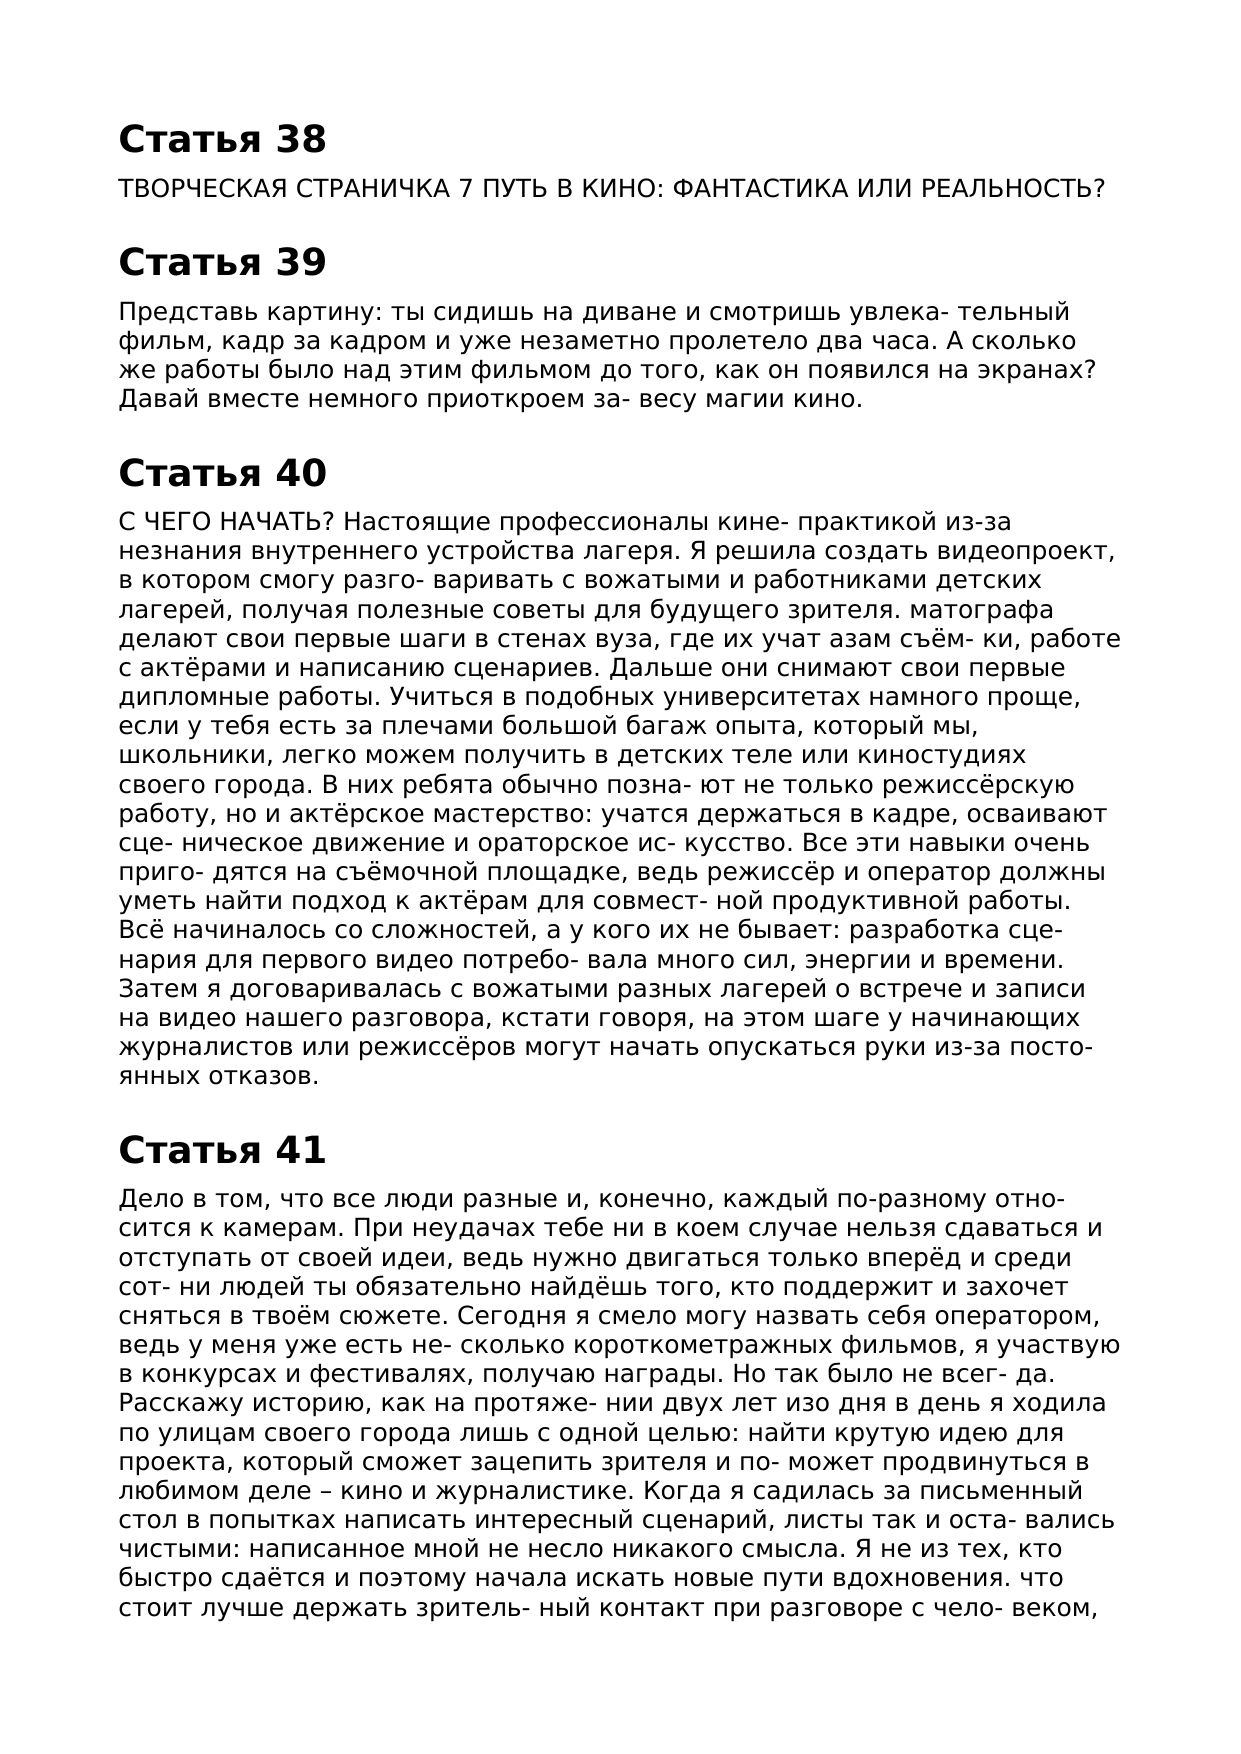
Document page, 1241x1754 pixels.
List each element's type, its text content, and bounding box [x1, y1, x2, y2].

text Дело в том, что все люди разные и, конечно, каждый по-разному отно- сится к камерам. При неудачах тебе ни в коем случае нельзя сдаваться и отступать от своей идеи, ведь нужно двигаться только вперёд и среди сот- ни людей ты обязательно найдёшь того, кто поддержит и захочет сняться в твоём сюжете. Сегодня я смело могу назвать себя оператором, ведь у меня уже есть не- сколько короткометражных фильмов, я участвую в конкурсах и фестивалях, получаю награды. Но так было не всег- да. Расскажу историю, как на протяже- нии двух лет изо дня в день я ходила по улицам своего города лишь с одной целью: найти крутую идею для проекта, который сможет зацепить зрителя и по- может продвинуться в любимом деле – кино и журналистике. Когда я садилась за письменный стол в попытках написать интересный сценарий, листы так и оста- вались чистыми: написанное мной не несло никакого смысла. Я не из тех, кто быстро сдаётся и поэтому начала искать новые пути вдохновения. что стоит лучше держать зритель- ный контакт при разговоре с чело- веком, [118, 1184, 1122, 1622]
subtitle Статья 41 [118, 1128, 1122, 1172]
subtitle Статья 38 [118, 118, 1122, 162]
text ТВОРЧЕСКАЯ СТРАНИЧКА 7 ПУТЬ В КИНО: ФАНТАСТИКА ИЛИ РЕАЛЬНОСТЬ? [118, 174, 1122, 203]
subtitle Статья 39 [118, 241, 1122, 284]
text Представь картину: ты сидишь на диване и смотришь увлека- тельный фильм, кадр за кадром и уже незаметно пролетело два часа. А сколько же работы было над этим фильмом до того, как он появился на экранах? Давай вместе немного приоткроем за- весу магии кино. [118, 297, 1122, 414]
subtitle Статья 40 [118, 451, 1122, 495]
text С ЧЕГО НАЧАТЬ? Настоящие профессионалы кине- практикой из-за незнания внутреннего устройства лагеря. Я решила создать видеопроект, в котором смогу разго- варивать с вожатыми и работниками детских лагерей, получая полезные советы для будущего зрителя. матографа делают свои первые шаги в стенах вуза, где их учат азам съём- ки, работе с актёрами и написанию сценариев. Дальше они снимают свои первые дипломные работы. Учиться в подобных университетах намного проще, если у тебя есть за плечами большой багаж опыта, который мы, школьники, легко можем получить в детских теле или киностудиях своего города. В них ребята обычно позна- ют не только режиссёрскую работу, но и актёрское мастерство: учатся держаться в кадре, осваивают сце- ническое движение и ораторское ис- кусство. Все эти навыки очень приго- дятся на съёмочной площадке, ведь режиссёр и оператор должны уметь найти подход к актёрам для совмест- ной продуктивной работы. Всё начиналось со сложностей, а у кого их не бывает: разработка сце- нария для первого видео потребо- вала много сил, энергии и времени. Затем я договаривалась с вожатыми разных лагерей о встрече и записи на видео нашего разговора, кстати говоря, на этом шаге у начинающих журналистов или режиссёров могут начать опускаться руки из-за посто- янных отказов. [118, 507, 1122, 1091]
